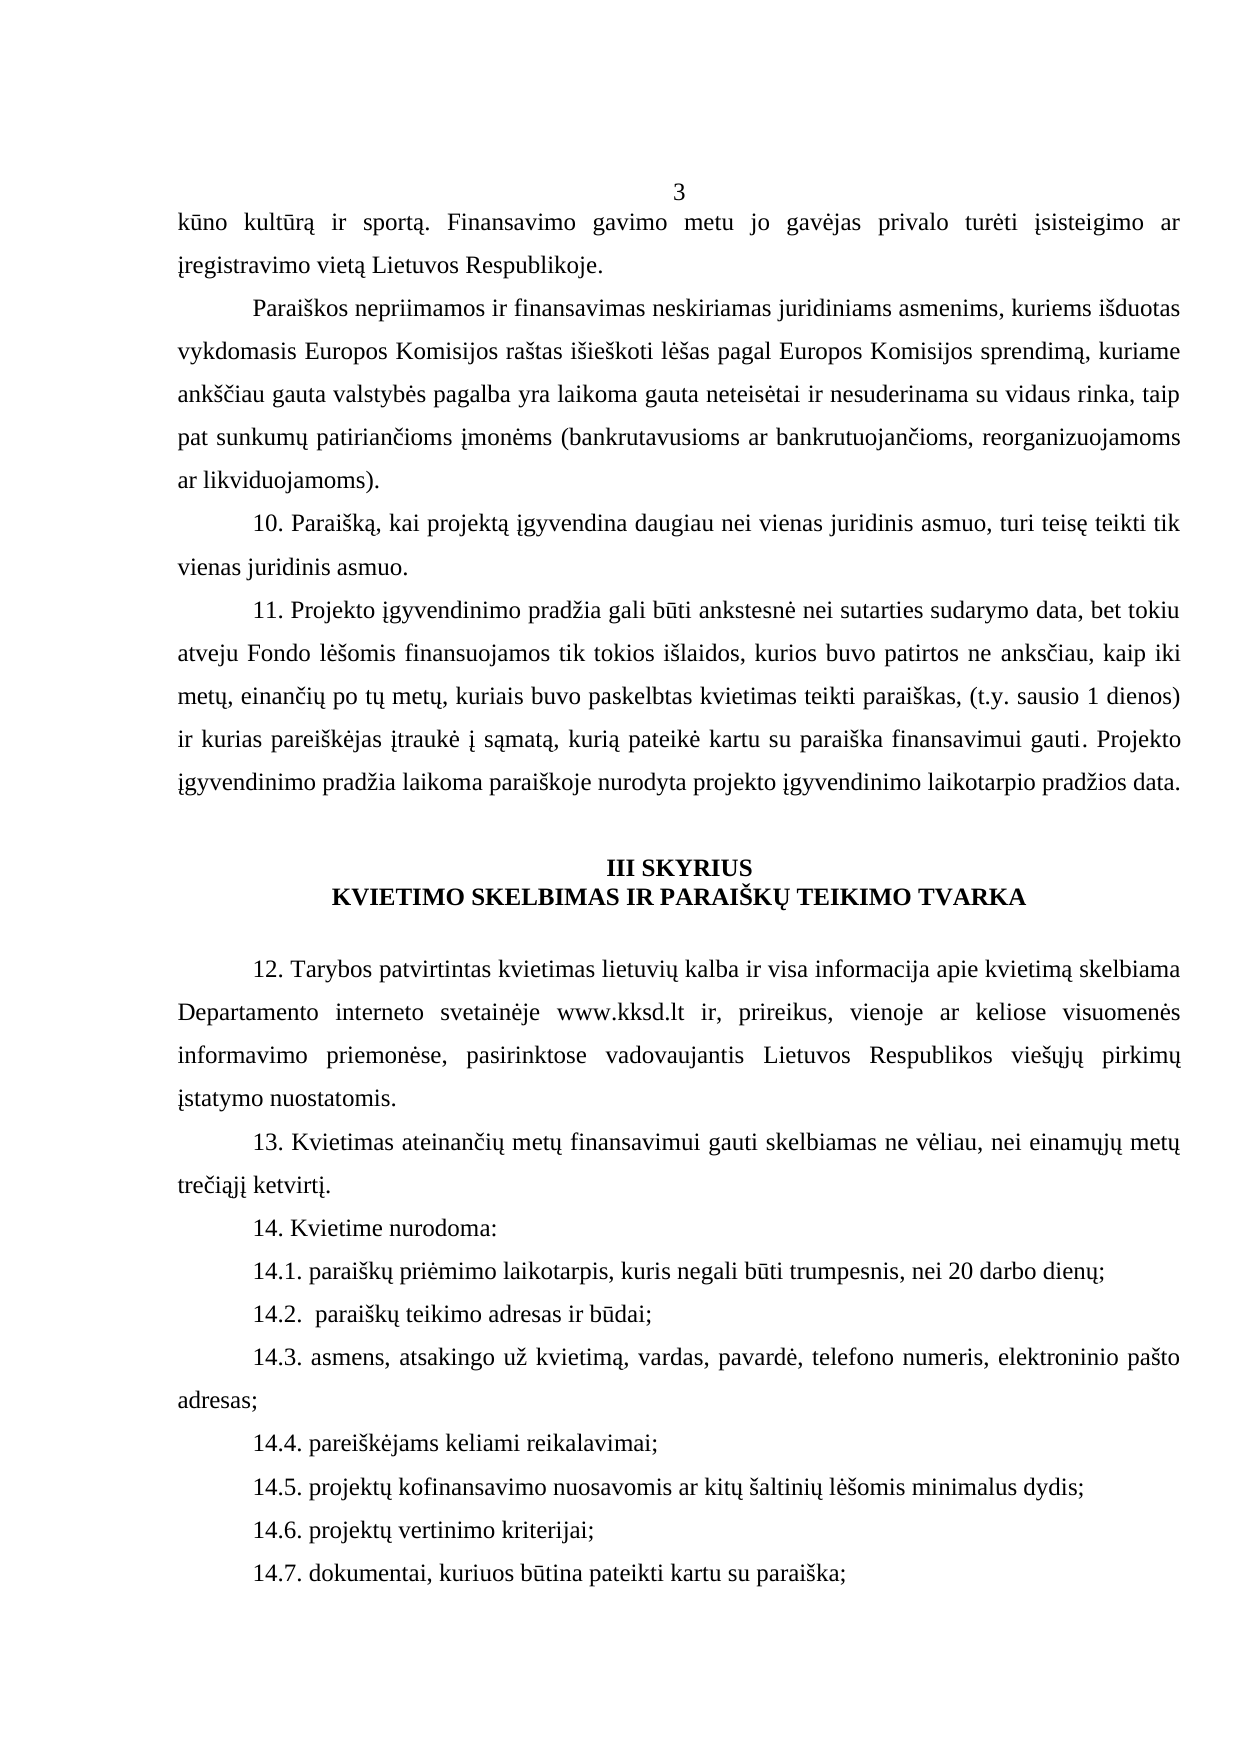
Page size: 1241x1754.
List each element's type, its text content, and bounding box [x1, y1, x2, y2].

text 14.7. dokumentai, kuriuos būtina pateikti kartu su paraiška; [177, 1558, 1181, 1587]
text Paraiškos nepriimamos ir finansavimas neskiriamas juridiniams asmenims, kuriems išduotas vykdomasis Europos Komisijos raštas išieškoti lėšas pagal Europos Komisijos sprendimą, kuriame ankščiau gauta valstybės pagalba yra laikoma gauta neteisėtai ir nesuderinama su vidaus rinka, taip pat sunkumų patiriančioms įmonėms (bankrutavusioms ar bankrutuojančioms, reorganizuojamoms ar likviduojamoms). [177, 293, 1181, 494]
text kūno kultūrą ir sportą. Finansavimo gavimo metu jo gavėjas privalo turėti įsisteigimo ar įregistravimo vietą Lietuvos Respublikoje. [177, 207, 1181, 278]
text 13. Kvietimas ateinančių metų finansavimui gauti skelbiamas ne vėliau, nei einamųjų metų trečiąjį ketvirtį. [177, 1127, 1181, 1198]
text 12. Tarybos patvirtintas kvietimas lietuvių kalba ir visa informacija apie kvietimą skelbiama Departamento interneto svetainėje www.kksd.lt ir, prireikus, vienoje ar keliose visuomenės informavimo priemonėse, pasirinktose vadovaujantis Lietuvos Respublikos viešųjų pirkimų įstatymo nuostatomis. [177, 954, 1181, 1112]
text III SKYRIUS [177, 853, 1181, 882]
text 14.3. asmens, atsakingo už kvietimą, vardas, pavardė, telefono numeris, elektroninio pašto adresas; [177, 1342, 1181, 1414]
text 14. Kvietime nurodoma: [177, 1213, 1181, 1242]
text 14.5. projektų kofinansavimo nuosavomis ar kitų šaltinių lėšomis minimalus dydis; [177, 1472, 1181, 1500]
text KVIETIMO SKELBIMAS IR PARAIŠKŲ TEIKIMO TVARKA [177, 882, 1181, 911]
text 14.2. paraiškų teikimo adresas ir būdai; [177, 1299, 1181, 1328]
text 14.4. pareiškėjams keliami reikalavimai; [177, 1428, 1181, 1457]
text 11. Projekto įgyvendinimo pradžia gali būti ankstesnė nei sutarties sudarymo data, bet tokiu atveju Fondo lėšomis finansuojamos tik tokios išlaidos, kurios buvo patirtos ne anksčiau, kaip iki metų, einančių po tų metų, kuriais buvo paskelbtas kvietimas teikti paraiškas, (t.y. sausio 1 dienos) ir kurias pareiškėjas įtraukė į sąmatą, kurią pateikė kartu su paraiška finansavimui gauti. Projekto įgyvendinimo pradžia laikoma paraiškoje nurodyta projekto įgyvendinimo laikotarpio pradžios data. [177, 595, 1181, 796]
text 14.6. projektų vertinimo kriterijai; [177, 1515, 1181, 1543]
text 10. Paraišką, kai projektą įgyvendina daugiau nei vienas juridinis asmuo, turi teisę teikti tik vienas juridinis asmuo. [177, 508, 1181, 580]
text 14.1. paraiškų priėmimo laikotarpis, kuris negali būti trumpesnis, nei 20 darbo dienų; [177, 1256, 1181, 1285]
